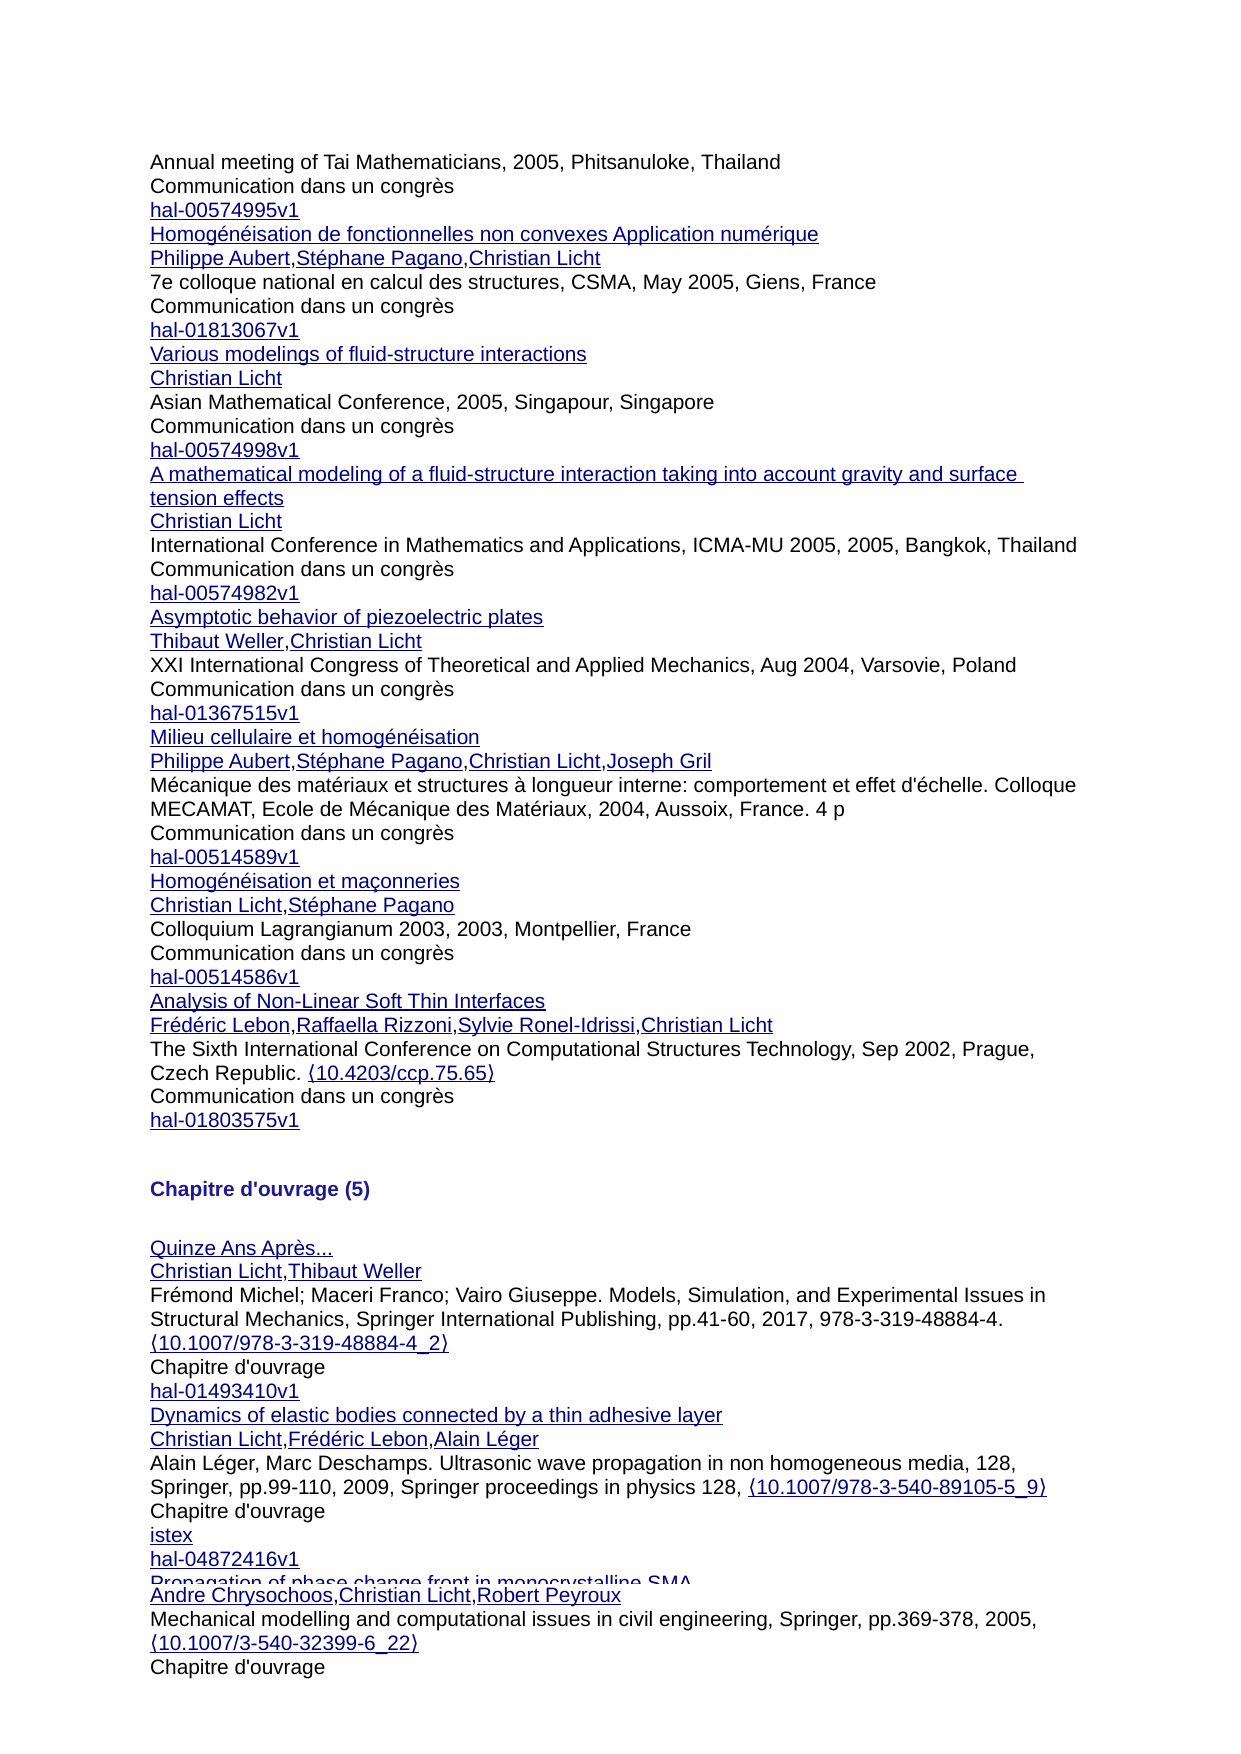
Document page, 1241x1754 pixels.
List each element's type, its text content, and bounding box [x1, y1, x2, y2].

table_cell Annual meeting of Tai Mathematicians, 2005, Phitsanuloke, Thailand Communication dans un congrès hal-00574995v1 [150, 150, 1090, 222]
table_cell Propagation of phase change front in monocrystalline SMA Andre Chrysochoos,Christian Licht,Robert Peyroux Mechanical modelling and computational issues in civil engineering, Springer, pp.369-378, 2005, ⟨10.1007/3-540-32399-6_22⟩ Chapitre d'ouvrage [150, 1571, 1090, 1679]
table_cell Various modelings of fluid-structure interactions Christian Licht Asian Mathematical Conference, 2005, Singapour, Singapore Communication dans un congrès hal-00574998v1 [150, 342, 1090, 461]
subtitle Chapitre d'ouvrage (5) [150, 1177, 1090, 1201]
table_cell Analysis of Non-Linear Soft Thin Interfaces Frédéric Lebon,Raffaella Rizzoni,Sylvie Ronel-Idrissi,Christian Licht The Sixth International Conference on Computational Structures Technology, Sep 2002, Prague, Czech Republic. ⟨10.4203/ccp.75.65⟩ Communication dans un congrès hal-01803575v1 [150, 989, 1090, 1132]
table_cell Homogénéisation de fonctionnelles non convexes Application numérique Philippe Aubert,Stéphane Pagano,Christian Licht 7e colloque national en calcul des structures, CSMA, May 2005, Giens, France Communication dans un congrès hal-01813067v1 [150, 222, 1090, 342]
table_cell Homogénéisation et maçonneries Christian Licht,Stéphane Pagano Colloquium Lagrangianum 2003, 2003, Montpellier, France Communication dans un congrès hal-00514586v1 [150, 869, 1090, 988]
table_cell A mathematical modeling of a fluid-structure interaction taking into account gravity and surface tension effects Christian Licht International Conference in Mathematics and Applications, ICMA-MU 2005, 2005, Bangkok, Thailand Communication dans un congrès hal-00574982v1 [150, 461, 1090, 605]
table_cell Milieu cellulaire et homogénéisation Philippe Aubert,Stéphane Pagano,Christian Licht,Joseph Gril Mécanique des matériaux et structures à longueur interne: comportement et effet d'échelle. Colloque MECAMAT, Ecole de Mécanique des Matériaux, 2004, Aussoix, France. 4 p Communication dans un congrès hal-00514589v1 [150, 725, 1090, 869]
table_header Quinze Ans Après... Christian Licht,Thibaut Weller Frémond Michel; Maceri Franco; Vairo Giuseppe. Models, Simulation, and Experimental Issues in Structural Mechanics, Springer International Publishing, pp.41-60, 2017, 978-3-319-48884-4. ⟨10.1007/978-3-319-48884-4_2⟩ Chapitre d'ouvrage hal-01493410v1 [150, 1235, 1090, 1403]
table_cell Asymptotic behavior of piezoelectric plates Thibaut Weller,Christian Licht XXI International Congress of Theoretical and Applied Mechanics, Aug 2004, Varsovie, Poland Communication dans un congrès hal-01367515v1 [150, 605, 1090, 725]
table_cell Dynamics of elastic bodies connected by a thin adhesive layer Christian Licht,Frédéric Lebon,Alain Léger Alain Léger, Marc Deschamps. Ultrasonic wave propagation in non homogeneous media, 128, Springer, pp.99-110, 2009, Springer proceedings in physics 128, ⟨10.1007/978-3-540-89105-5_9⟩ Chapitre d'ouvrage istex hal-04872416v1 [150, 1403, 1090, 1571]
